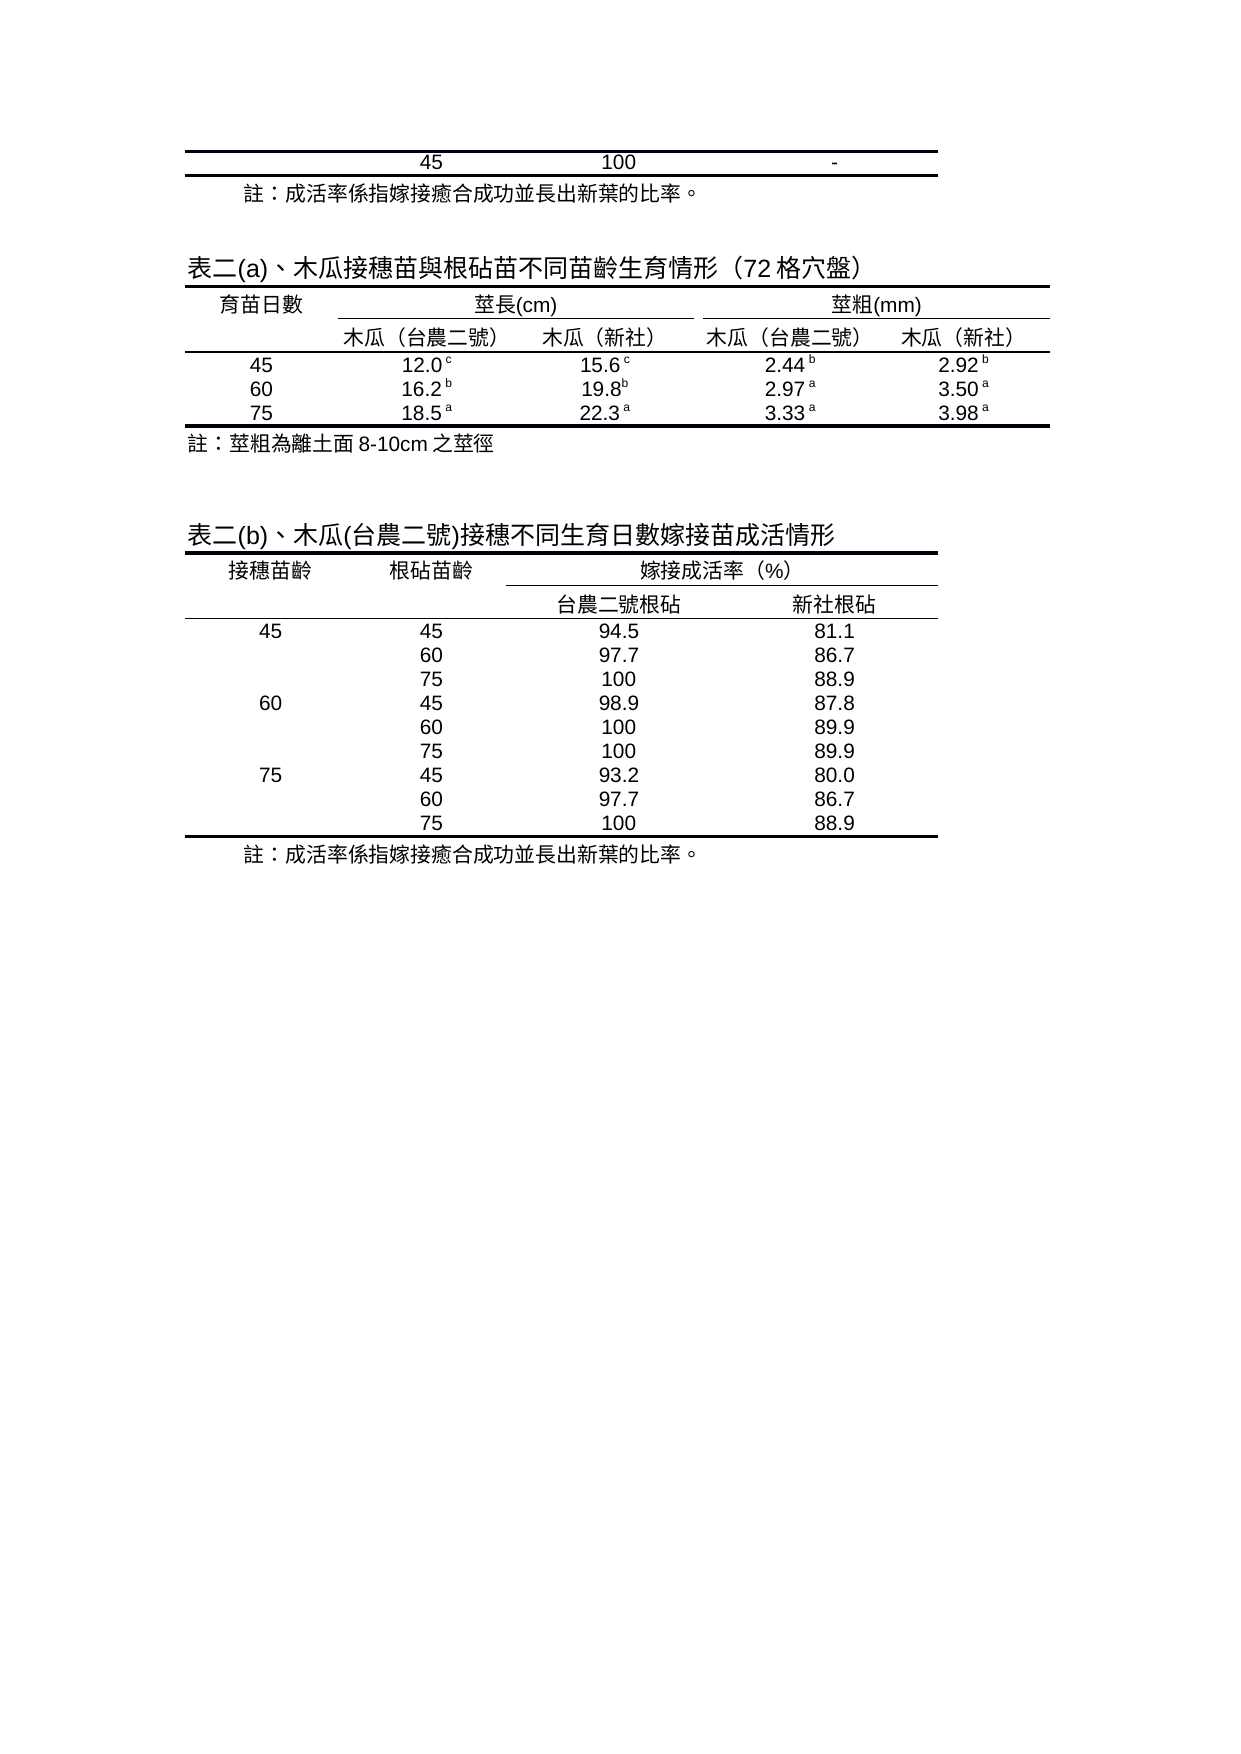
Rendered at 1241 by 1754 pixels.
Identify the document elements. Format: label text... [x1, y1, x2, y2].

table_cell 97.7 [506, 643, 731, 667]
table_cell 45 [185, 619, 356, 643]
table_cell [185, 715, 356, 739]
text 註：成活率係指嫁接癒合成功並長出新葉的比率。 [244, 177, 1053, 207]
table_header 育苗日數 [185, 288, 337, 351]
table_cell 3.50 a [877, 376, 1050, 400]
table_cell [185, 153, 356, 174]
table_cell 100 [506, 715, 731, 739]
table_cell 45 [356, 619, 506, 643]
table_cell 60 [185, 691, 356, 715]
table_header 嫁接成活率（%） [506, 555, 937, 585]
table_cell 60 [356, 787, 506, 811]
table_cell [185, 787, 356, 811]
table_header 接穗苗齡 [185, 555, 356, 618]
table_cell 3.33 a [703, 400, 877, 424]
table_cell 45 [356, 763, 506, 787]
table_cell 19.8b [516, 376, 694, 400]
table_cell 93.2 [506, 763, 731, 787]
table_cell 18.5 a [338, 400, 516, 424]
table_cell 60 [356, 715, 506, 739]
table_cell [694, 376, 703, 400]
table_cell 木瓜（新社） [516, 319, 694, 351]
table_cell 94.5 [506, 619, 731, 643]
table_cell 89.9 [731, 715, 937, 739]
table_cell 2.44 b [703, 353, 877, 376]
table_cell [694, 400, 703, 424]
table_cell 87.8 [731, 691, 937, 715]
table_cell 75 [356, 739, 506, 763]
table_cell 88.9 [731, 667, 937, 691]
table_cell 45 [185, 353, 337, 376]
table_cell 100 [506, 153, 731, 174]
table_cell - [731, 153, 937, 174]
table_header [694, 288, 703, 318]
table_header 莖長(cm) [338, 288, 694, 318]
table_cell 100 [506, 667, 731, 691]
table_cell [185, 667, 356, 691]
table_cell 22.3 a [516, 400, 694, 424]
table_cell 81.1 [731, 619, 937, 643]
table_cell 80.0 [731, 763, 937, 787]
table_cell [694, 353, 703, 376]
table_cell 木瓜（新社） [877, 319, 1050, 351]
table_cell 89.9 [731, 739, 937, 763]
text 表二(b)、木瓜(台農二號)接穗不同生育日數嫁接苗成活情形 [187, 515, 1053, 551]
table_cell [694, 318, 703, 351]
table_cell [185, 811, 356, 835]
table_cell 86.7 [731, 643, 937, 667]
table_cell 16.2 b [338, 376, 516, 400]
table_cell 45 [356, 691, 506, 715]
table_cell 2.97 a [703, 376, 877, 400]
text 表二(a)、木瓜接穗苗與根砧苗不同苗齡生育情形（72格穴盤） [187, 248, 1053, 285]
table_cell 98.9 [506, 691, 731, 715]
table_cell 15.6 c [516, 353, 694, 376]
table_cell 木瓜（台農二號） [703, 319, 877, 351]
table_cell 86.7 [731, 787, 937, 811]
table_cell 2.92 b [877, 353, 1050, 376]
table_cell 88.9 [731, 811, 937, 835]
table_cell 3.98 a [877, 400, 1050, 424]
table_cell 台農二號根砧 [506, 586, 731, 618]
table_cell 100 [506, 811, 731, 835]
table_cell 60 [356, 643, 506, 667]
table_cell 12.0 c [338, 353, 516, 376]
text 註：成活率係指嫁接癒合成功並長出新葉的比率。 [244, 838, 1053, 868]
table_cell [185, 739, 356, 763]
table_header 莖粗(mm) [703, 288, 1050, 318]
table_cell 100 [506, 739, 731, 763]
table_header 根砧苗齡 [356, 555, 506, 618]
table_cell [185, 643, 356, 667]
table_cell 75 [356, 667, 506, 691]
table_cell 75 [356, 811, 506, 835]
table_cell 木瓜（台農二號） [338, 319, 516, 351]
table_cell 60 [185, 376, 337, 400]
table_cell 45 [356, 153, 506, 174]
table_cell 75 [185, 400, 337, 424]
table_cell 新社根砧 [731, 586, 937, 618]
text 註：莖粗為離土面8-10cm之莖徑 [187, 427, 1053, 458]
table_cell 75 [185, 763, 356, 787]
table_cell 97.7 [506, 787, 731, 811]
